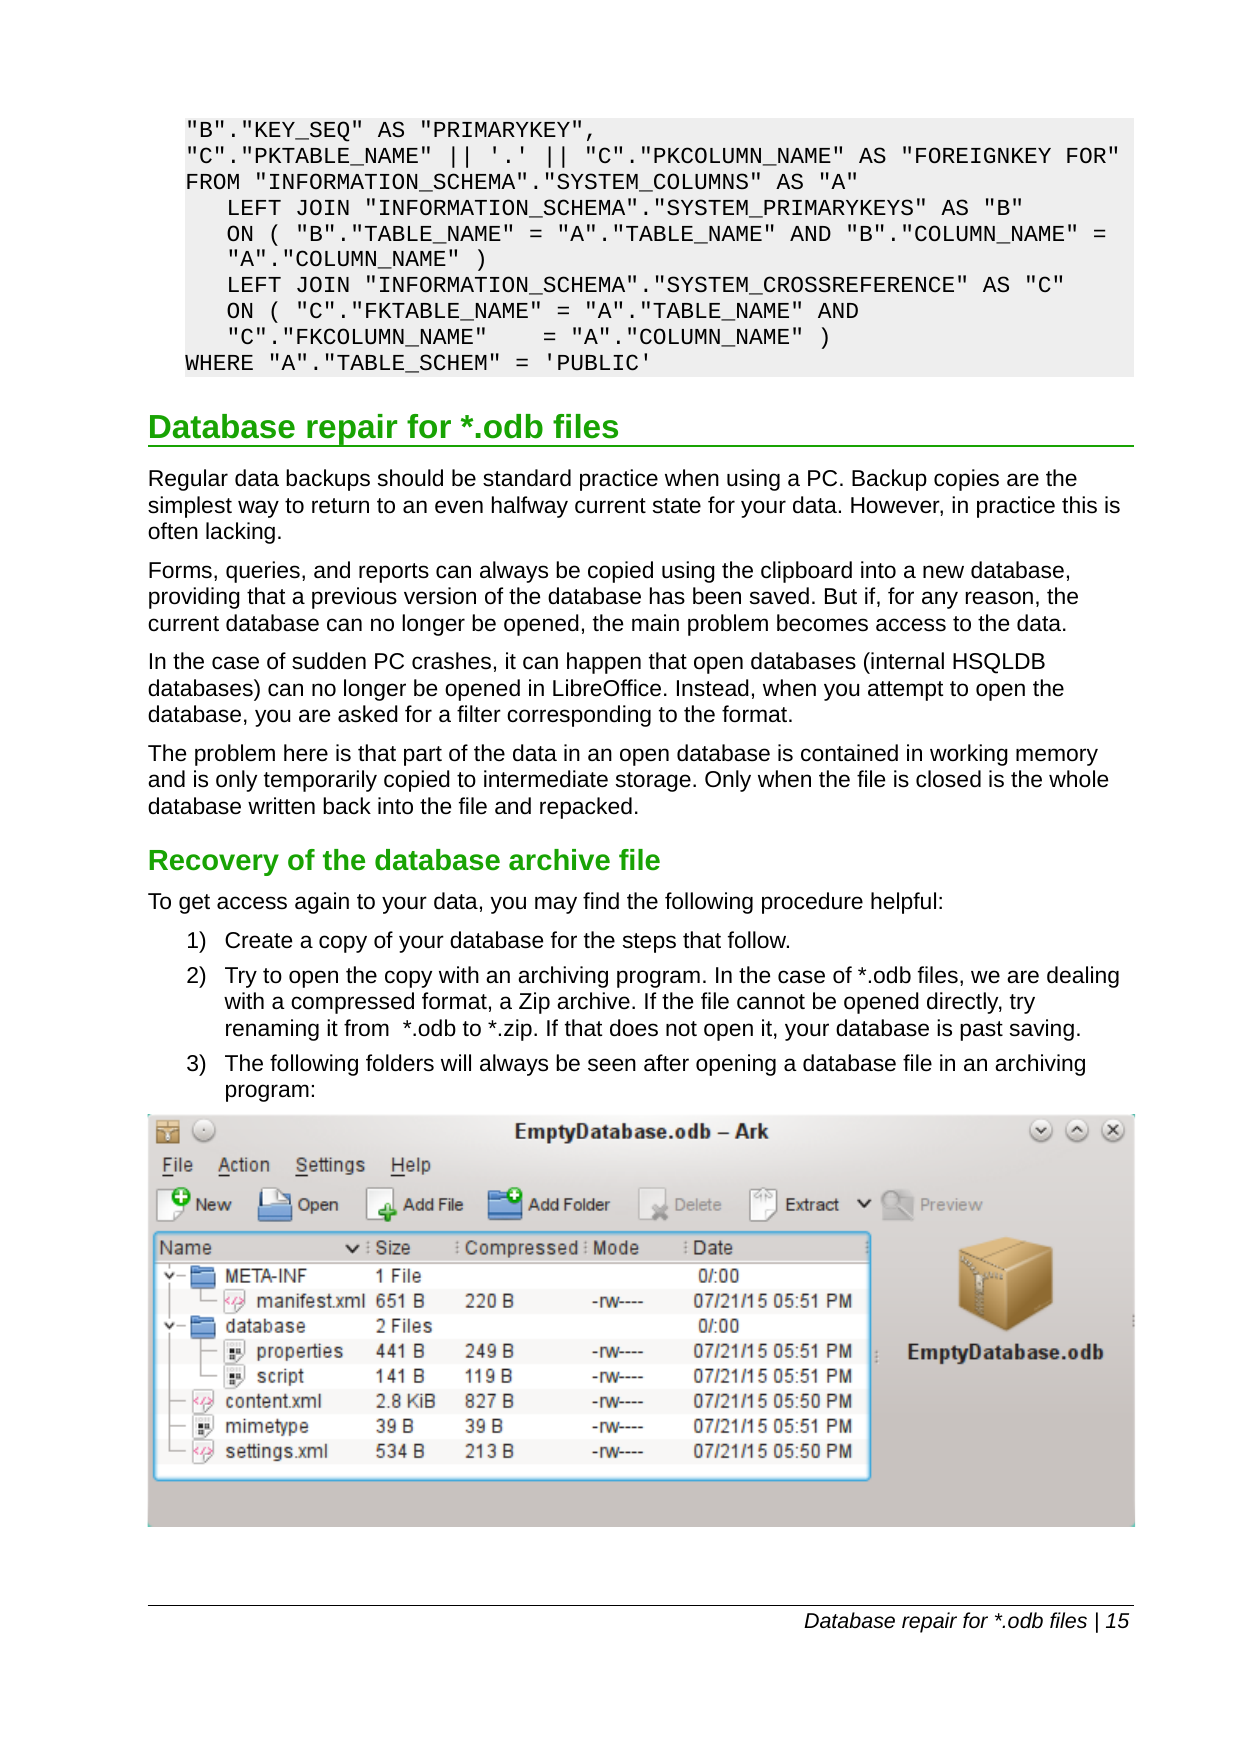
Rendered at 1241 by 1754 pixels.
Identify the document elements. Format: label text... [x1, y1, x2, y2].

text Regular data backups should be standard practice when using a PC. Backup copies are the simplest way to return to an even halfway current state for your data. However, in practice this is often lacking. [148, 465, 1134, 544]
list To get access again to your data, you may find the following procedure helpful: [148, 888, 1134, 914]
text In the case of sudden PC crashes, it can happen that open databases (internal HSQLDB databases) can no longer be opened in LibreOffice. Instead, when you attempt to open the database, you are asked for a filter corresponding to the format. [148, 648, 1134, 727]
text "B"."KEY_SEQ" AS "PRIMARYKEY", "C"."PKTABLE_NAME" || '.' || "C"."PKCOLUMN_NAME" AS "FOREIGNKEY FOR" FROM "INFORMATION_SCHEMA"."SYSTEM_COLUMNS" AS "A" LEFT JOIN "INFORMATION_SCHEMA"."SYSTEM_PRIMARYKEYS" AS "B" ON ( "B"."TABLE_NAME" = "A"."TABLE_NAME" AND "B"."COLUMN_NAME" = "A"."COLUMN_NAME" ) LEFT JOIN "INFORMATION_SCHEMA"."SYSTEM_CROSSREFERENCE" AS "C" ON ( "C"."FKTABLE_NAME" = "A"."TABLE_NAME" AND "C"."FKCOLUMN_NAME" = "A"."COLUMN_NAME" ) WHERE "A"."TABLE_SCHEM" = 'PUBLIC' [185, 118, 1134, 377]
subtitle Recovery of the database archive file [148, 843, 1134, 876]
text Forms, queries, and reports can always be copied using the clipboard into a new database, providing that a previous version of the database has been saved. But if, for any reason, the current database can no longer be opened, the main problem becomes access to the data. [148, 557, 1134, 636]
list Try to open the copy with an archiving program. In the case of *.odb files, we are dealing with a compressed format, a Zip archive. If the file cannot be opened directly, try renaming it from *.odb to *.zip. If that does not open it, your database is past saving. [207, 962, 1134, 1041]
picture [147, 1114, 1135, 1527]
list Create a copy of your database for the steps that follow. [207, 927, 1134, 953]
text The problem here is that part of the data in an open database is contained in working memory and is only temporarily copied to intermediate storage. Only when the file is closed is the whole database written back into the file and repacked. [148, 740, 1134, 819]
subtitle Database repair for *.odb files [148, 407, 1134, 445]
list The following folders will always be seen after opening a database file in an archiving program: [207, 1050, 1134, 1103]
